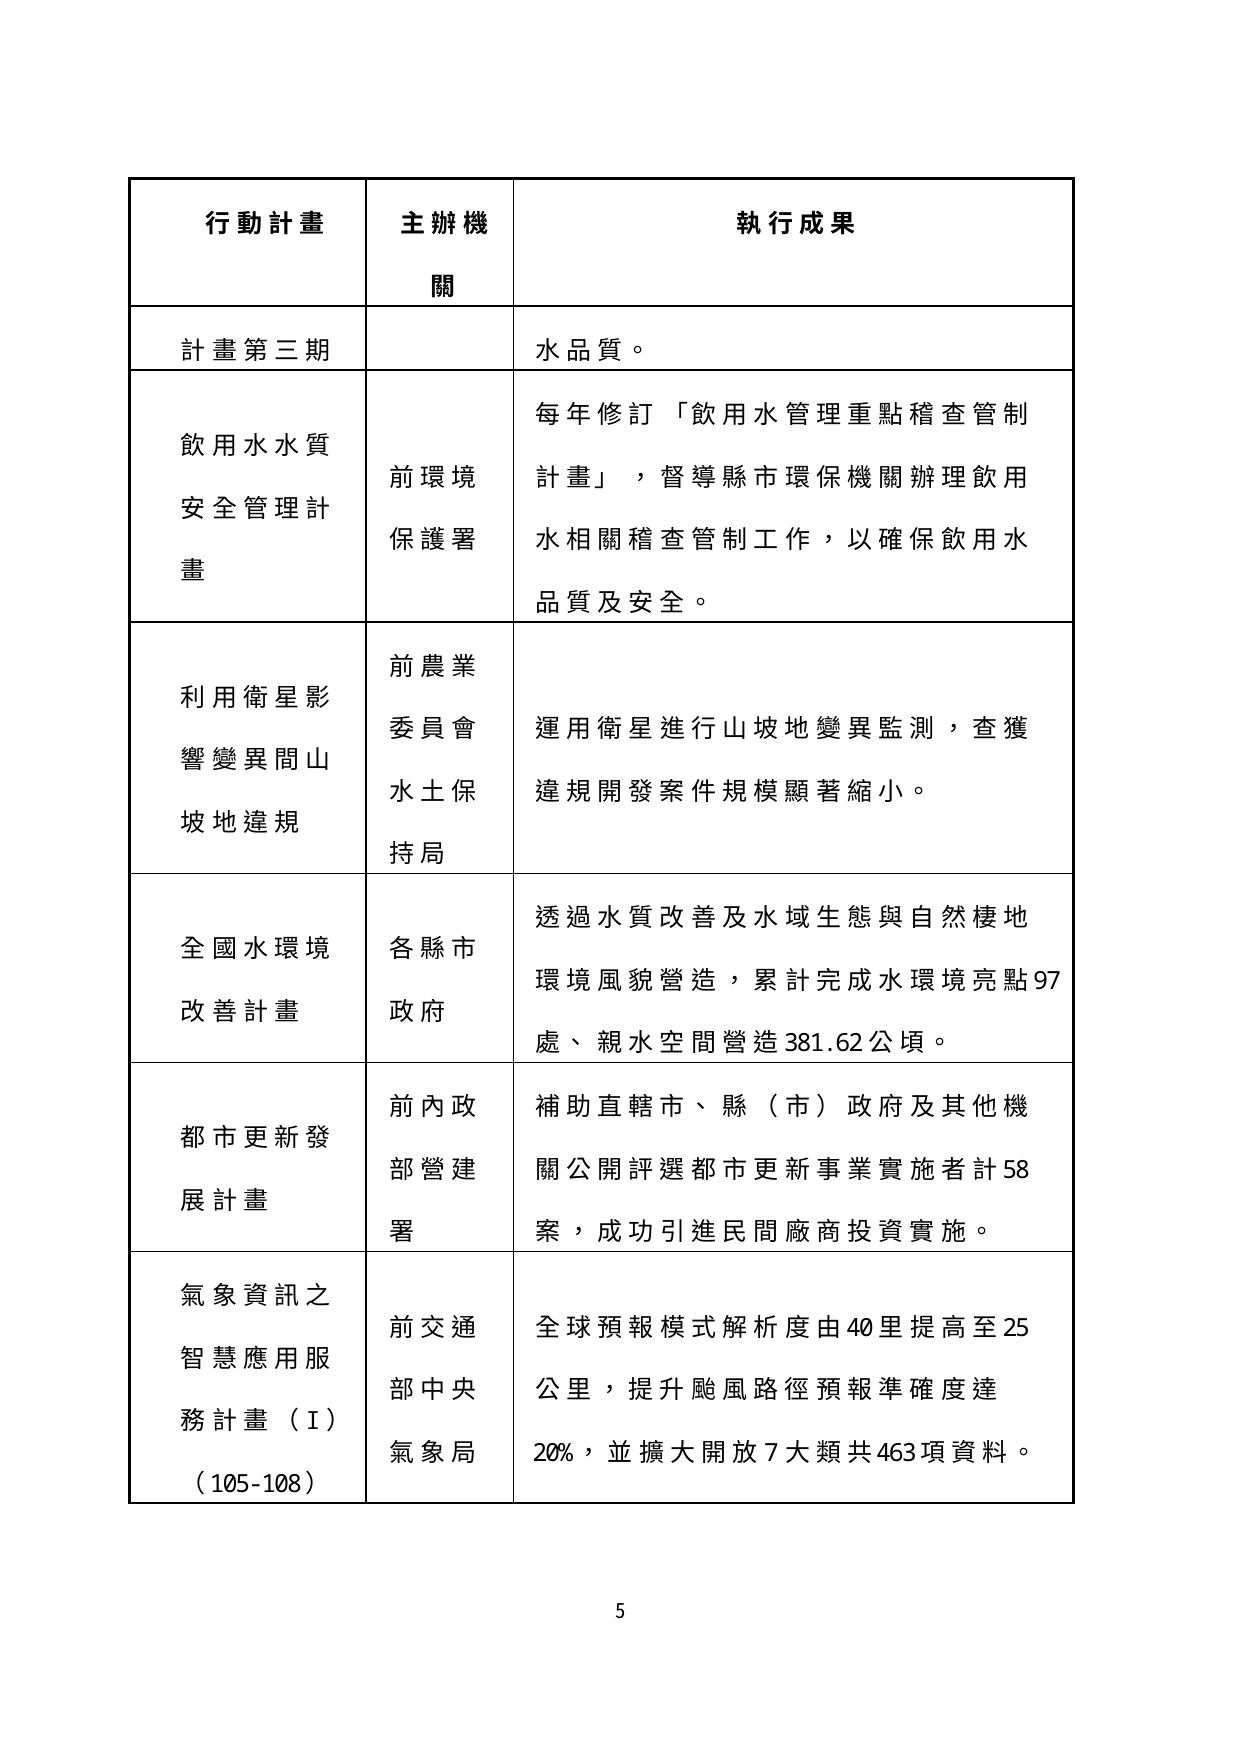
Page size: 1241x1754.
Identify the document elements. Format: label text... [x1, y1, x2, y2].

table_cell 每年修訂「飲用水管理重點稽查管制計畫」，督導縣市環保機關辦理飲用水相關稽查管制工作，以確保飲用水品質及安全。 [514, 371, 1072, 621]
table_cell [367, 307, 513, 369]
table_cell 前交通部中央氣象局 [367, 1252, 513, 1502]
table_cell 全球預報模式解析度由40里提高至25公里，提升颱風路徑預報準確度達20%，並擴大開放7大類共463項資料。 [514, 1252, 1072, 1502]
table_cell 飲用水水質安全管理計畫 [131, 371, 365, 621]
table_cell 各縣市政府 [367, 874, 513, 1062]
table_cell 前環境保護署 [367, 371, 513, 621]
table_header 執行成果 [514, 180, 1072, 305]
table_cell 前內政部營建署 [367, 1063, 513, 1251]
table_header 行動計畫 [131, 180, 365, 305]
table_cell 計畫第三期 [131, 307, 365, 369]
table_cell 運用衛星進行山坡地變異監測，查獲違規開發案件規模顯著縮小。 [514, 623, 1072, 872]
table_cell 水品質。 [514, 307, 1072, 369]
table_cell 透過水質改善及水域生態與自然棲地環境風貌營造，累計完成水環境亮點97處、親水空間營造381.62公頃。 [514, 874, 1072, 1062]
table_cell 補助直轄市、縣（市）政府及其他機關公開評選都市更新事業實施者計58案，成功引進民間廠商投資實施。 [514, 1063, 1072, 1251]
table_cell 都市更新發展計畫 [131, 1063, 365, 1251]
table_cell 前農業委員會水土保持局 [367, 623, 513, 872]
table_cell 利用衛星影響變異間山坡地違規 [131, 623, 365, 872]
table_cell 氣象資訊之智慧應用服務計畫（I）（105-108） [131, 1252, 365, 1502]
table_header 主辦機關 [367, 180, 513, 305]
table_cell 全國水環境改善計畫 [131, 874, 365, 1062]
